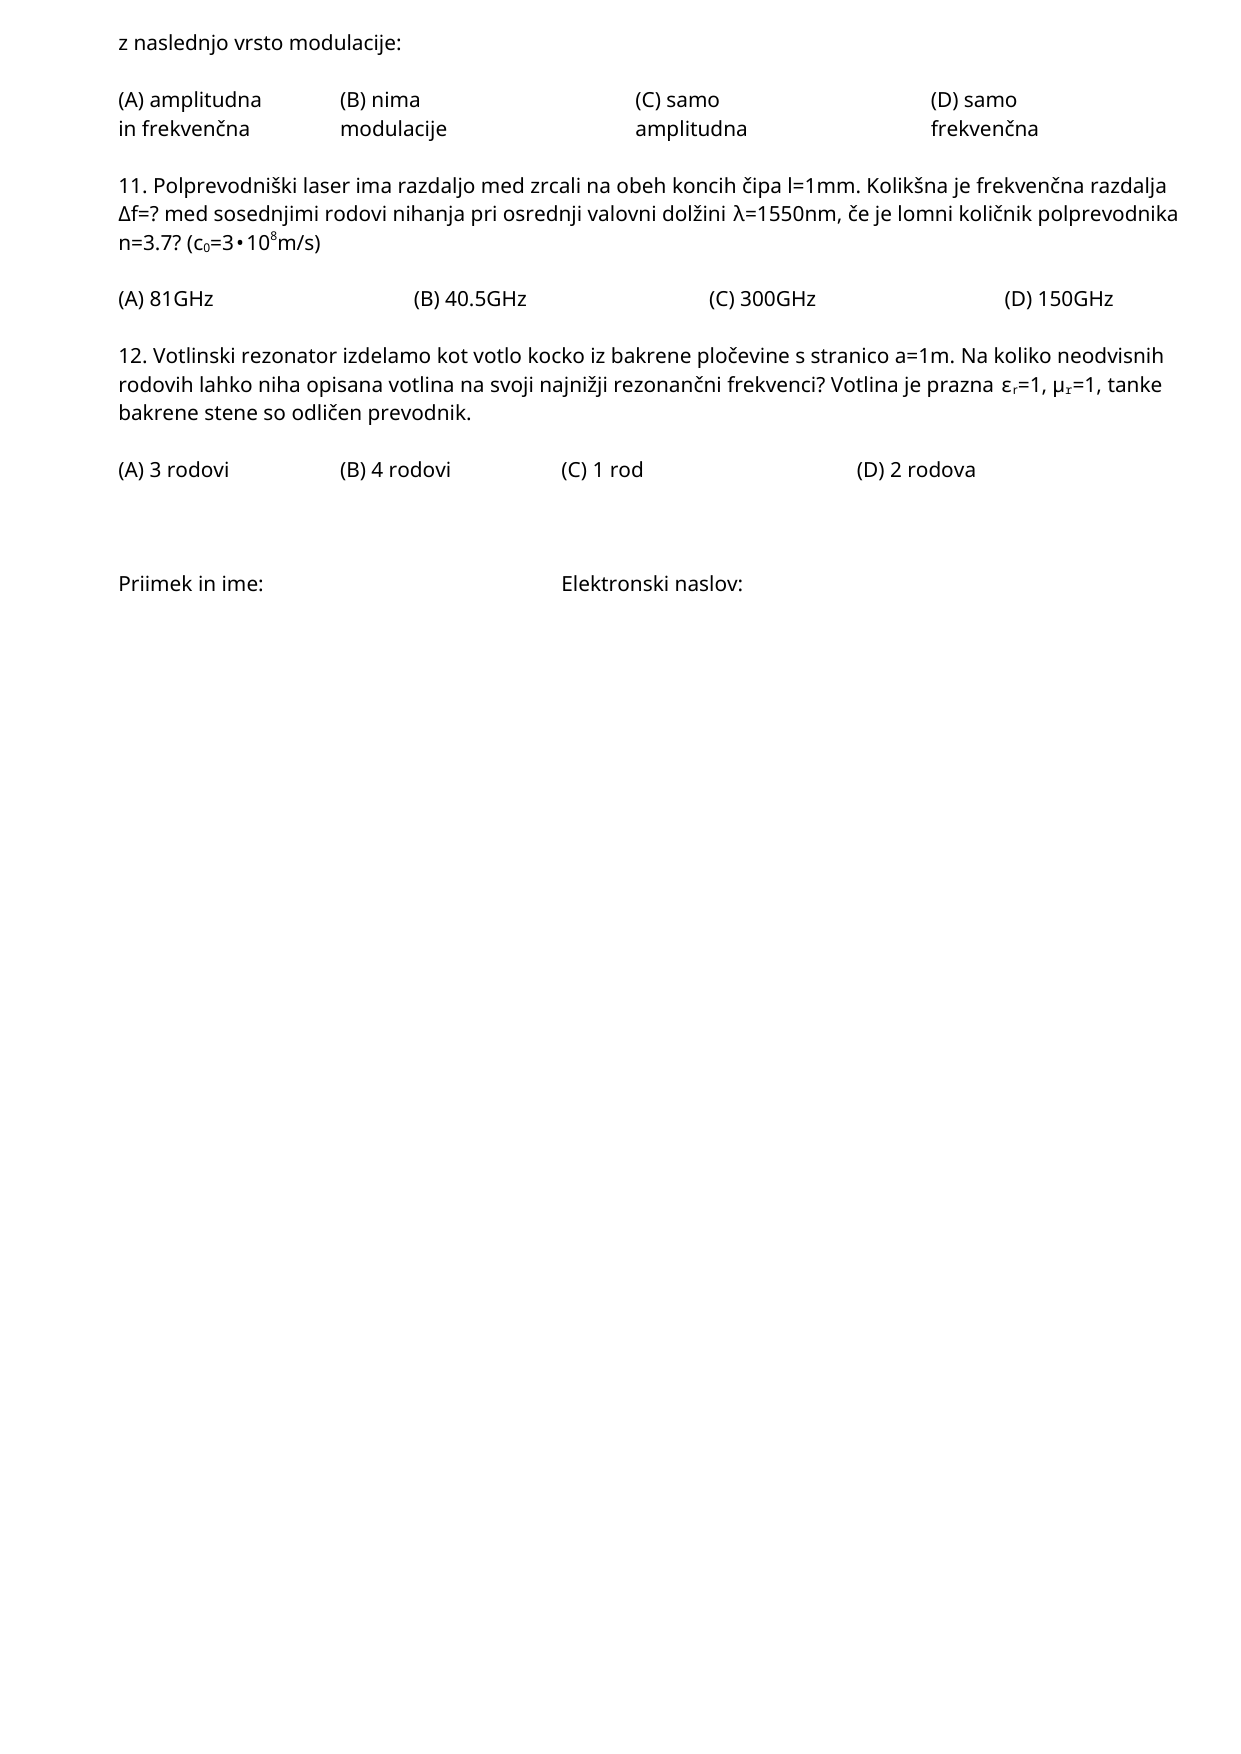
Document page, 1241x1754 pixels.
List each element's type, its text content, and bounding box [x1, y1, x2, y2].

text (A) amplitudna (B) nima (C) samo (D) samo [118, 85, 1212, 114]
text (A) 3 rodovi (B) 4 rodovi (C) 1 rod (D) 2 rodova [118, 455, 1212, 483]
text (A) 81GHz (B) 40.5GHz (C) 300GHz (D) 150GHz [118, 284, 1212, 313]
text z naslednjo vrsto modulacije: [118, 28, 1212, 57]
text 12. Votlinski rezonator izdelamo kot votlo kocko iz bakrene pločevine s stranico a=1m. Na koliko neodvisnih rodovih lahko niha opisana votlina na svoji najnižji rezonančni frekvenci? Votlina je prazna εr=1, μr=1, tanke bakrene stene so odličen prevodnik. [118, 341, 1212, 427]
text Priimek in ime: Elektronski naslov: [118, 569, 1212, 597]
text in frekvenčna modulacije amplitudna frekvenčna [118, 114, 1212, 142]
text 11. Polprevodniški laser ima razdaljo med zrcali na obeh koncih čipa l=1mm. Kolikšna je frekvenčna razdalja Δf=? med sosednjimi rodovi nihanja pri osrednji valovni dolžini λ=1550nm, če je lomni količnik polprevodnika n=3.7? (c0=3•108m/s) [118, 171, 1212, 256]
